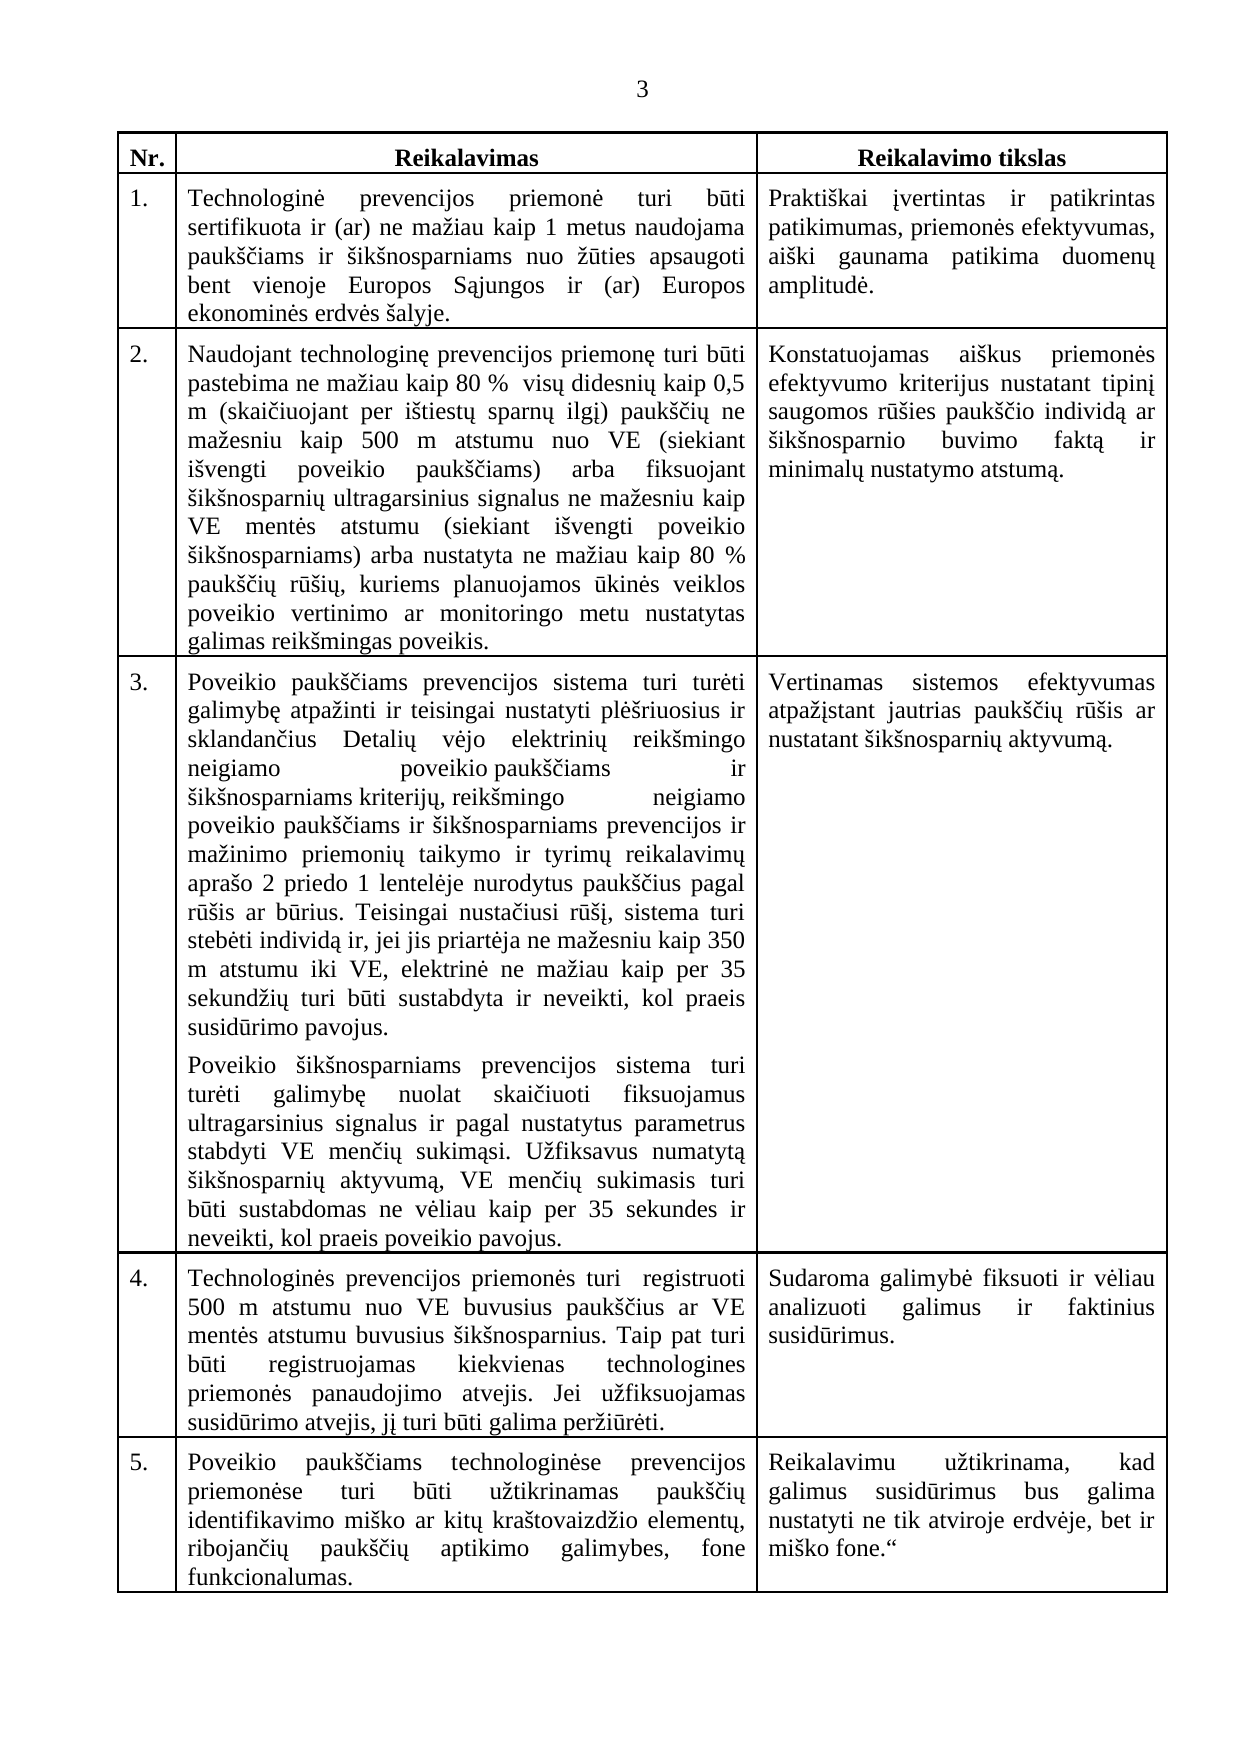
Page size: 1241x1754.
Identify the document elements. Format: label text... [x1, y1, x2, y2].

table_cell Poveikio paukščiams prevencijos sistema turi turėti galimybę atpažinti ir teisingai nustatyti plėšriuosius ir sklandančius Detalių vėjo elektrinių reikšmingo neigiamo poveikio paukščiams ir šikšnosparniams kriterijų, reikšmingo neigiamo poveikio paukščiams ir šikšnosparniams prevencijos ir mažinimo priemonių taikymo ir tyrimų reikalavimų aprašo 2 priedo 1 lentelėje nurodytus paukščius pagal rūšis ar būrius. Teisingai nustačiusi rūšį, sistema turi stebėti individą ir, jei jis priartėja ne mažesniu kaip 350 m atstumu iki VE, elektrinė ne mažiau kaip per 35 sekundžių turi būti sustabdyta ir neveikti, kol praeis susidūrimo pavojus. Poveikio šikšnosparniams prevencijos sistema turi turėti galimybę nuolat skaičiuoti fiksuojamus ultragarsinius signalus ir pagal nustatytus parametrus stabdyti VE menčių sukimąsi. Užfiksavus numatytą šikšnosparnių aktyvumą, VE menčių sukimasis turi būti sustabdomas ne vėliau kaip per 35 sekundes ir neveikti, kol praeis poveikio pavojus. [177, 657, 756, 1251]
table_cell Praktiškai įvertintas ir patikrintas patikimumas, priemonės efektyvumas, aiški gaunama patikima duomenų amplitudė. [758, 174, 1166, 327]
table_header Reikalavimo tikslas [758, 134, 1166, 172]
table_cell 4. [119, 1254, 175, 1436]
table_header Nr. [119, 134, 175, 172]
table_cell Konstatuojamas aiškus priemonės efektyvumo kriterijus nustatant tipinį saugomos rūšies paukščio individą ar šikšnosparnio buvimo faktą ir minimalų nustatymo atstumą. [758, 329, 1166, 655]
table_cell Reikalavimu užtikrinama, kad galimus susidūrimus bus galima nustatyti ne tik atviroje erdvėje, bet ir miško fone.“ [758, 1438, 1166, 1591]
table_cell Vertinamas sistemos efektyvumas atpažįstant jautrias paukščių rūšis ar nustatant šikšnosparnių aktyvumą. [758, 657, 1166, 1251]
table_cell 1. [119, 174, 175, 327]
table_cell Sudaroma galimybė fiksuoti ir vėliau analizuoti galimus ir faktinius susidūrimus. [758, 1254, 1166, 1436]
table_cell 2. [119, 329, 175, 655]
table_header Reikalavimas [177, 134, 756, 172]
table_cell Poveikio paukščiams technologinėse prevencijos priemonėse turi būti užtikrinamas paukščių identifikavimo miško ar kitų kraštovaizdžio elementų, ribojančių paukščių aptikimo galimybes, fone funkcionalumas. [177, 1438, 756, 1591]
table_cell Technologinė prevencijos priemonė turi būti sertifikuota ir (ar) ne mažiau kaip 1 metus naudojama paukščiams ir šikšnosparniams nuo žūties apsaugoti bent vienoje Europos Sąjungos ir (ar) Europos ekonominės erdvės šalyje. [177, 174, 756, 327]
table_cell Technologinės prevencijos priemonės turi registruoti 500 m atstumu nuo VE buvusius paukščius ar VE mentės atstumu buvusius šikšnosparnius. Taip pat turi būti registruojamas kiekvienas technologines priemonės panaudojimo atvejis. Jei užfiksuojamas susidūrimo atvejis, jį turi būti galima peržiūrėti. [177, 1254, 756, 1436]
table_cell 5. [119, 1438, 175, 1591]
table_cell Naudojant technologinę prevencijos priemonę turi būti pastebima ne mažiau kaip 80 % visų didesnių kaip 0,5 m (skaičiuojant per ištiestų sparnų ilgį) paukščių ne mažesniu kaip 500 m atstumu nuo VE (siekiant išvengti poveikio paukščiams) arba fiksuojant šikšnosparnių ultragarsinius signalus ne mažesniu kaip VE mentės atstumu (siekiant išvengti poveikio šikšnosparniams) arba nustatyta ne mažiau kaip 80 % paukščių rūšių, kuriems planuojamos ūkinės veiklos poveikio vertinimo ar monitoringo metu nustatytas galimas reikšmingas poveikis. [177, 329, 756, 655]
table_cell 3. [119, 657, 175, 1251]
